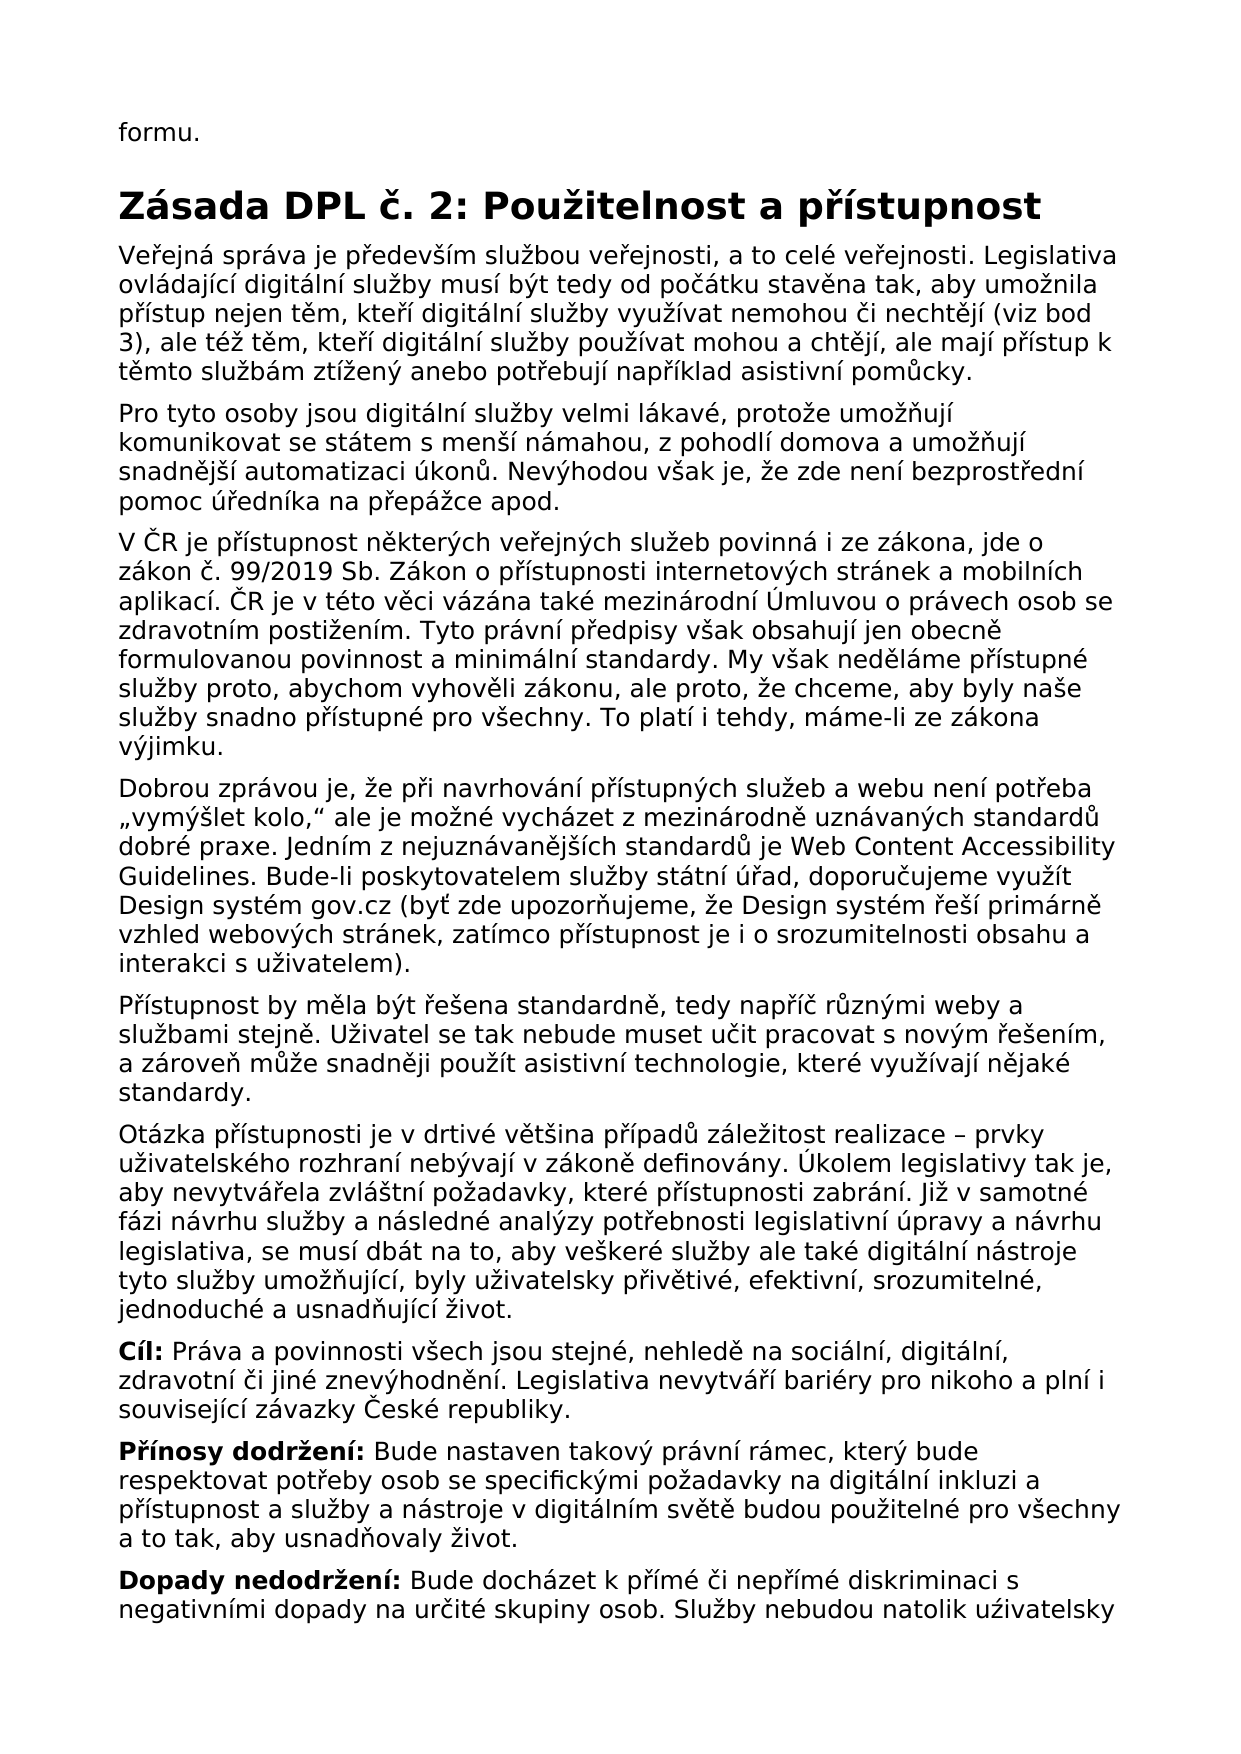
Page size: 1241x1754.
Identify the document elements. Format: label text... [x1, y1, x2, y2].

text Veřejná správa je především službou veřejnosti, a to celé veřejnosti. Legislativa ovládající digitální služby musí být tedy od počátku stavěna tak, aby umožnila přístup nejen těm, kteří digitální služby využívat nemohou či nechtějí (viz bod 3), ale též těm, kteří digitální služby používat mohou a chtějí, ale mají přístup k těmto službám ztížený anebo potřebují například asistivní pomůcky. [118, 241, 1122, 387]
text formu. [118, 118, 1122, 147]
text Otázka přístupnosti je v drtivé většina případů záležitost realizace – prvky uživatelského rozhraní nebývají v zákoně definovány. Úkolem legislativy tak je, aby nevytvářela zvláštní požadavky, které přístupnosti zabrání. Již v samotné fázi návrhu služby a následné analýzy potřebnosti legislativní úpravy a návrhu legislativa, se musí dbát na to, aby veškeré služby ale také digitální nástroje tyto služby umožňující, byly uživatelsky přivětivé, efektivní, srozumitelné, jednoduché a usnadňující život. [118, 1120, 1122, 1324]
text Přístupnost by měla být řešena standardně, tedy napříč různými weby a službami stejně. Uživatel se tak nebude muset učit pracovat s novým řešením, a zároveň může snadněji použít asistivní technologie, které využívají nějaké standardy. [118, 991, 1122, 1108]
text Dopady nedodržení: Bude docházet k přímé či nepřímé diskriminaci s negativními dopady na určité skupiny osob. Služby nebudou natolik uźivatelsky [118, 1566, 1122, 1624]
text Cíl: Práva a povinnosti všech jsou stejné, nehledě na sociální, digitální, zdravotní či jiné znevýhodnění. Legislativa nevytváří bariéry pro nikoho a plní i související závazky České republiky. [118, 1337, 1122, 1424]
text V ČR je přístupnost některých veřejných služeb povinná i ze zákona, jde o zákon č. 99/2019 Sb. Zákon o přístupnosti internetových stránek a mobilních aplikací. ČR je v této věci vázána také mezinárodní Úmluvou o právech osob se zdravotním postižením. Tyto právní předpisy však obsahují jen obecně formulovanou povinnost a minimální standardy. My však neděláme přístupné služby proto, abychom vyhověli zákonu, ale proto, že chceme, aby byly naše služby snadno přístupné pro všechny. To platí i tehdy, máme-li ze zákona výjimku. [118, 528, 1122, 762]
subtitle Zásada DPL č. 2: Použitelnost a přístupnost [118, 185, 1122, 228]
text Dobrou zprávou je, že při navrhování přístupných služeb a webu není potřeba „vymýšlet kolo,“ ale je možné vycházet z mezinárodně uznávaných standardů dobré praxe. Jedním z nejuznávanějších standardů je Web Content Accessibility Guidelines. Bude-li poskytovatelem služby státní úřad, doporučujeme využít Design systém gov.cz (byť zde upozorňujeme, že Design systém řeší primárně vzhled webových stránek, zatímco přístupnost je i o srozumitelnosti obsahu a interakci s uživatelem). [118, 774, 1122, 978]
text Přínosy dodržení: Bude nastaven takový právní rámec, který bude respektovat potřeby osob se specifickými požadavky na digitální inkluzi a přístupnost a služby a nástroje v digitálním světě budou použitelné pro všechny a to tak, aby usnadňovaly život. [118, 1437, 1122, 1553]
text Pro tyto osoby jsou digitální služby velmi lákavé, protože umožňují komunikovat se státem s menší námahou, z pohodlí domova a umožňují snadnější automatizaci úkonů. Nevýhodou však je, že zde není bezprostřední pomoc úředníka na přepážce apod. [118, 399, 1122, 516]
